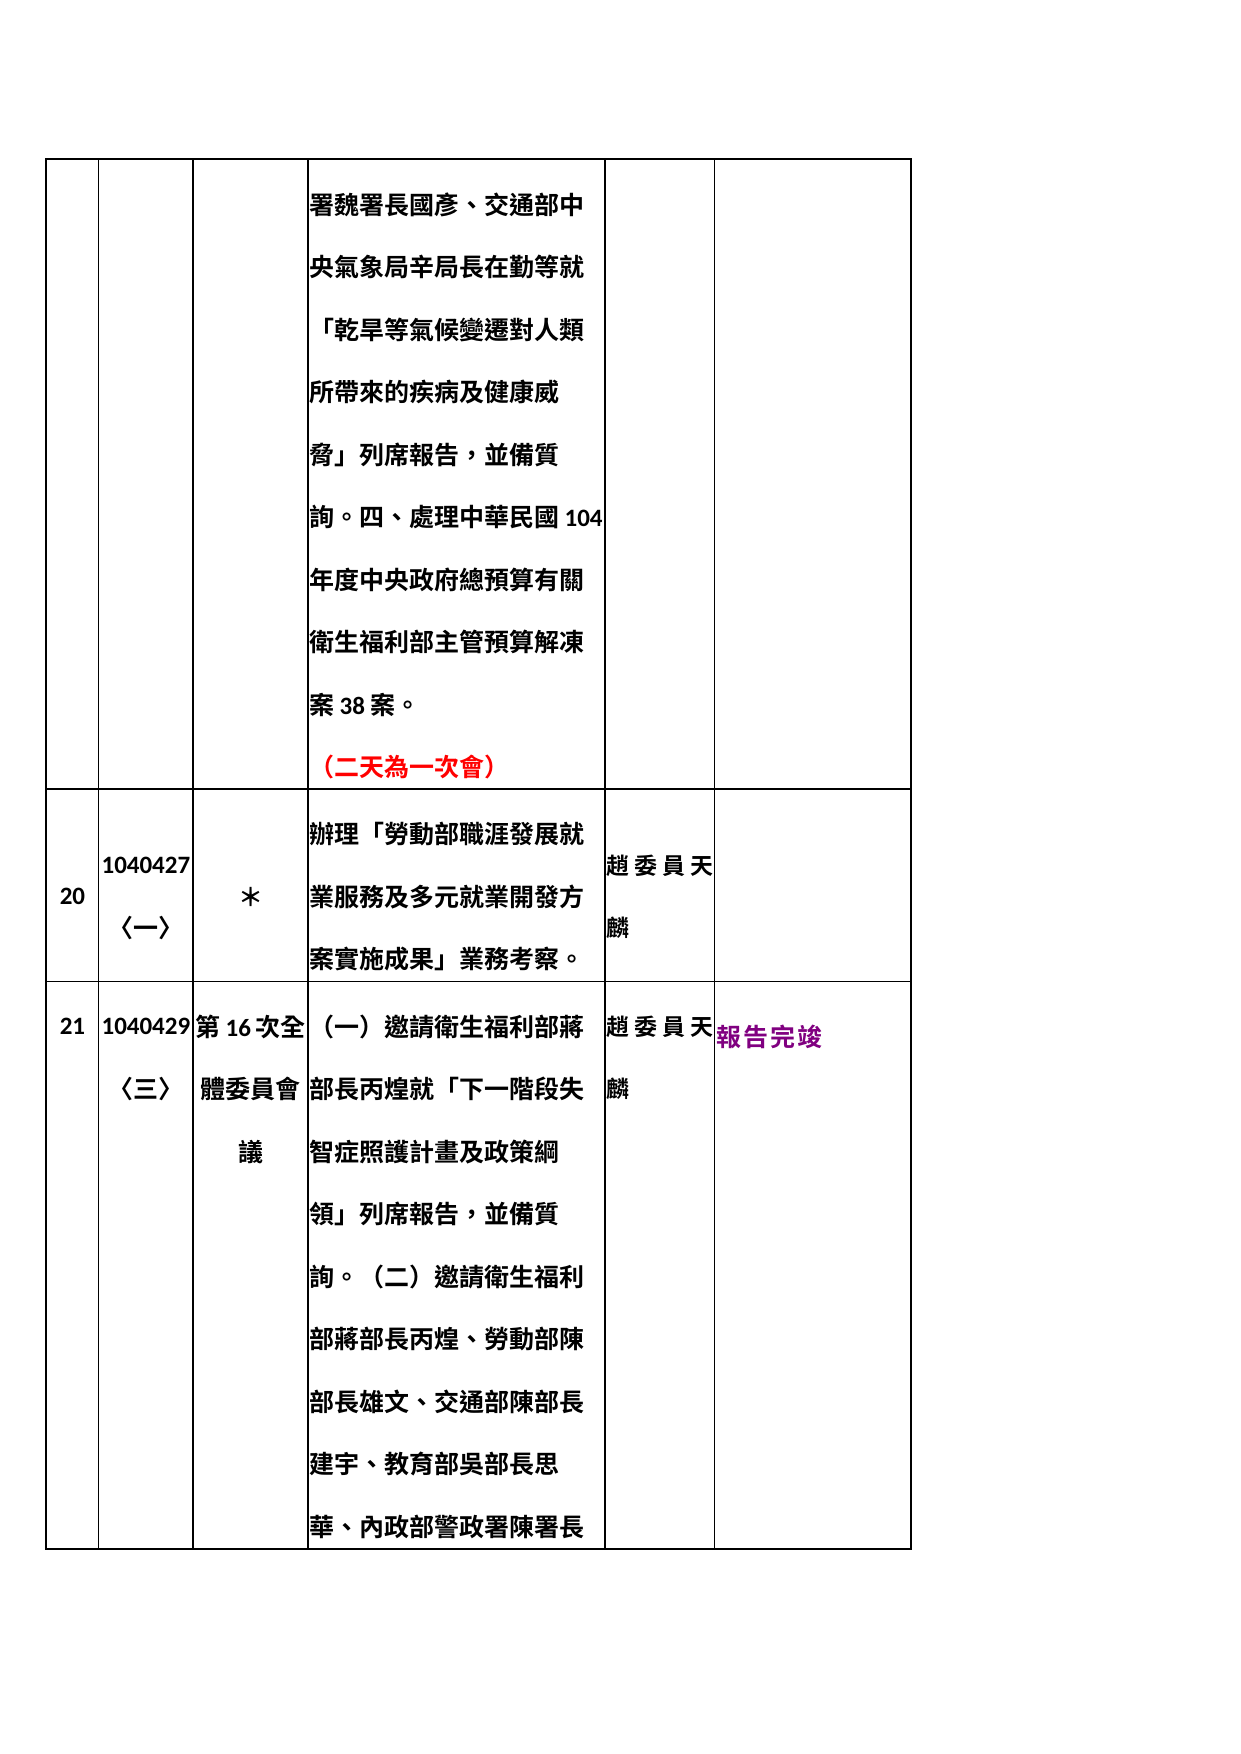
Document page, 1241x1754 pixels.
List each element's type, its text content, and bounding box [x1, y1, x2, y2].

table_cell 第16次全體委員會議 [194, 982, 307, 1548]
table_cell [606, 160, 714, 788]
table_cell 署魏署長國彥、交通部中央氣象局辛局長在勤等就「乾旱等氣候變遷對人類所帶來的疾病及健康威脅」列席報告，並備質詢。四、處理中華民國104年度中央政府總預算有關衛生福利部主管預算解凍案38案。 （二天為一次會） [309, 160, 604, 788]
table_cell 趙委員天麟 [606, 790, 714, 981]
table_cell [47, 160, 98, 788]
table_cell [194, 160, 307, 788]
table_cell [715, 790, 910, 981]
table_cell [99, 160, 192, 788]
table_cell 1040429 〈三〉 [99, 982, 192, 1548]
table_cell 20 [47, 790, 98, 981]
table_cell 1040427 〈一〉 [99, 790, 192, 981]
table_cell 辦理「勞動部職涯發展就業服務及多元就業開發方案實施成果」業務考察。 [309, 790, 604, 981]
table_cell （一）邀請衛生福利部蔣部長丙煌就「下一階段失智症照護計畫及政策綱領」列席報告，並備質詢。（二）邀請衛生福利部蔣部長丙煌、勞動部陳部長雄文、交通部陳部長建宇、教育部吳部長思華、內政部警政署陳署長 [309, 982, 604, 1548]
table_cell 趙委員天麟 [606, 982, 714, 1548]
table_cell [715, 160, 910, 788]
table_cell ＊ [194, 790, 307, 981]
table_cell 21 [47, 982, 98, 1548]
table_cell 報告完竣 [715, 982, 910, 1548]
